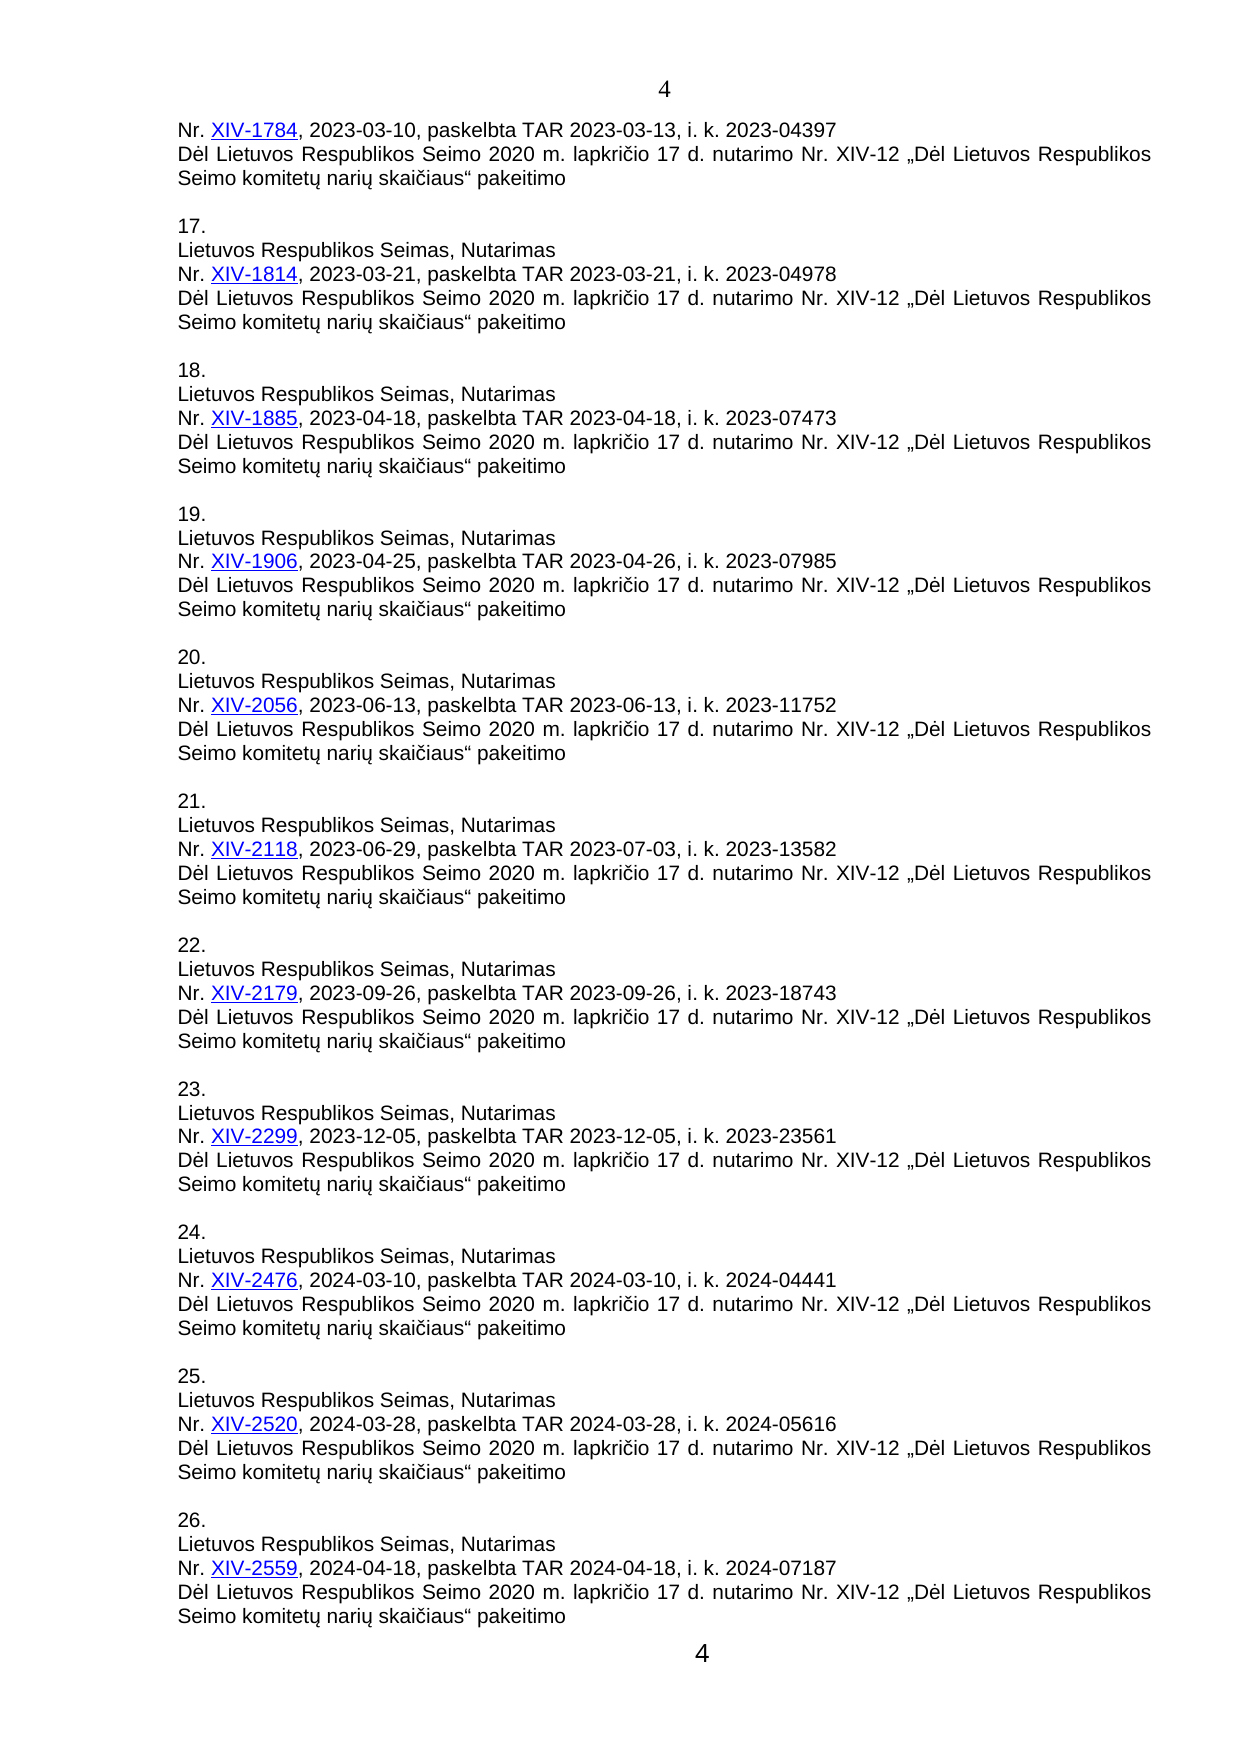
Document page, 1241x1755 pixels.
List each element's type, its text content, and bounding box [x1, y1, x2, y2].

text Dėl Lietuvos Respublikos Seimo 2020 m. lapkričio 17 d. nutarimo Nr. XIV-12 „Dėl Lietuvos Respublikos Seimo komitetų narių skaičiaus“ pakeitimo [177, 861, 1152, 909]
text Dėl Lietuvos Respublikos Seimo 2020 m. lapkričio 17 d. nutarimo Nr. XIV-12 „Dėl Lietuvos Respublikos Seimo komitetų narių skaičiaus“ pakeitimo [177, 286, 1152, 334]
text Nr. XIV-2179, 2023-09-26, paskelbta TAR 2023-09-26, i. k. 2023-18743 [177, 981, 1152, 1004]
text Lietuvos Respublikos Seimas, Nutarimas [177, 813, 1152, 837]
text Lietuvos Respublikos Seimas, Nutarimas [177, 238, 1152, 262]
text Nr. XIV-2559, 2024-04-18, paskelbta TAR 2024-04-18, i. k. 2024-07187 [177, 1556, 1152, 1579]
text Nr. XIV-1906, 2023-04-25, paskelbta TAR 2023-04-26, i. k. 2023-07985 [177, 549, 1152, 573]
text 25. [177, 1364, 1152, 1388]
text Dėl Lietuvos Respublikos Seimo 2020 m. lapkričio 17 d. nutarimo Nr. XIV-12 „Dėl Lietuvos Respublikos Seimo komitetų narių skaičiaus“ pakeitimo [177, 1436, 1152, 1484]
text Lietuvos Respublikos Seimas, Nutarimas [177, 525, 1152, 549]
text Dėl Lietuvos Respublikos Seimo 2020 m. lapkričio 17 d. nutarimo Nr. XIV-12 „Dėl Lietuvos Respublikos Seimo komitetų narių skaičiaus“ pakeitimo [177, 573, 1152, 621]
text 22. [177, 933, 1152, 957]
text Nr. XIV-2476, 2024-03-10, paskelbta TAR 2024-03-10, i. k. 2024-04441 [177, 1268, 1152, 1292]
text 19. [177, 501, 1152, 525]
text Lietuvos Respublikos Seimas, Nutarimas [177, 957, 1152, 981]
text Nr. XIV-2056, 2023-06-13, paskelbta TAR 2023-06-13, i. k. 2023-11752 [177, 693, 1152, 717]
text 21. [177, 789, 1152, 813]
text 23. [177, 1076, 1152, 1100]
text Lietuvos Respublikos Seimas, Nutarimas [177, 1100, 1152, 1124]
text 24. [177, 1220, 1152, 1244]
text Nr. XIV-2118, 2023-06-29, paskelbta TAR 2023-07-03, i. k. 2023-13582 [177, 837, 1152, 861]
text Dėl Lietuvos Respublikos Seimo 2020 m. lapkričio 17 d. nutarimo Nr. XIV-12 „Dėl Lietuvos Respublikos Seimo komitetų narių skaičiaus“ pakeitimo [177, 429, 1152, 477]
text Dėl Lietuvos Respublikos Seimo 2020 m. lapkričio 17 d. nutarimo Nr. XIV-12 „Dėl Lietuvos Respublikos Seimo komitetų narių skaičiaus“ pakeitimo [177, 717, 1152, 765]
text Nr. XIV-2299, 2023-12-05, paskelbta TAR 2023-12-05, i. k. 2023-23561 [177, 1124, 1152, 1148]
text 20. [177, 645, 1152, 669]
text 18. [177, 358, 1152, 382]
text Nr. XIV-1885, 2023-04-18, paskelbta TAR 2023-04-18, i. k. 2023-07473 [177, 406, 1152, 429]
text Dėl Lietuvos Respublikos Seimo 2020 m. lapkričio 17 d. nutarimo Nr. XIV-12 „Dėl Lietuvos Respublikos Seimo komitetų narių skaičiaus“ pakeitimo [177, 1292, 1152, 1340]
text Dėl Lietuvos Respublikos Seimo 2020 m. lapkričio 17 d. nutarimo Nr. XIV-12 „Dėl Lietuvos Respublikos Seimo komitetų narių skaičiaus“ pakeitimo [177, 142, 1152, 190]
text Nr. XIV-1784, 2023-03-10, paskelbta TAR 2023-03-13, i. k. 2023-04397 [177, 118, 1152, 142]
text Nr. XIV-2520, 2024-03-28, paskelbta TAR 2024-03-28, i. k. 2024-05616 [177, 1412, 1152, 1436]
text Nr. XIV-1814, 2023-03-21, paskelbta TAR 2023-03-21, i. k. 2023-04978 [177, 262, 1152, 286]
text Lietuvos Respublikos Seimas, Nutarimas [177, 1532, 1152, 1556]
text 17. [177, 214, 1152, 238]
text 26. [177, 1508, 1152, 1532]
text Dėl Lietuvos Respublikos Seimo 2020 m. lapkričio 17 d. nutarimo Nr. XIV-12 „Dėl Lietuvos Respublikos Seimo komitetų narių skaičiaus“ pakeitimo [177, 1579, 1152, 1627]
text Dėl Lietuvos Respublikos Seimo 2020 m. lapkričio 17 d. nutarimo Nr. XIV-12 „Dėl Lietuvos Respublikos Seimo komitetų narių skaičiaus“ pakeitimo [177, 1148, 1152, 1196]
text Lietuvos Respublikos Seimas, Nutarimas [177, 1388, 1152, 1412]
text Lietuvos Respublikos Seimas, Nutarimas [177, 1244, 1152, 1268]
text Dėl Lietuvos Respublikos Seimo 2020 m. lapkričio 17 d. nutarimo Nr. XIV-12 „Dėl Lietuvos Respublikos Seimo komitetų narių skaičiaus“ pakeitimo [177, 1004, 1152, 1052]
text Lietuvos Respublikos Seimas, Nutarimas [177, 669, 1152, 693]
text Lietuvos Respublikos Seimas, Nutarimas [177, 382, 1152, 406]
